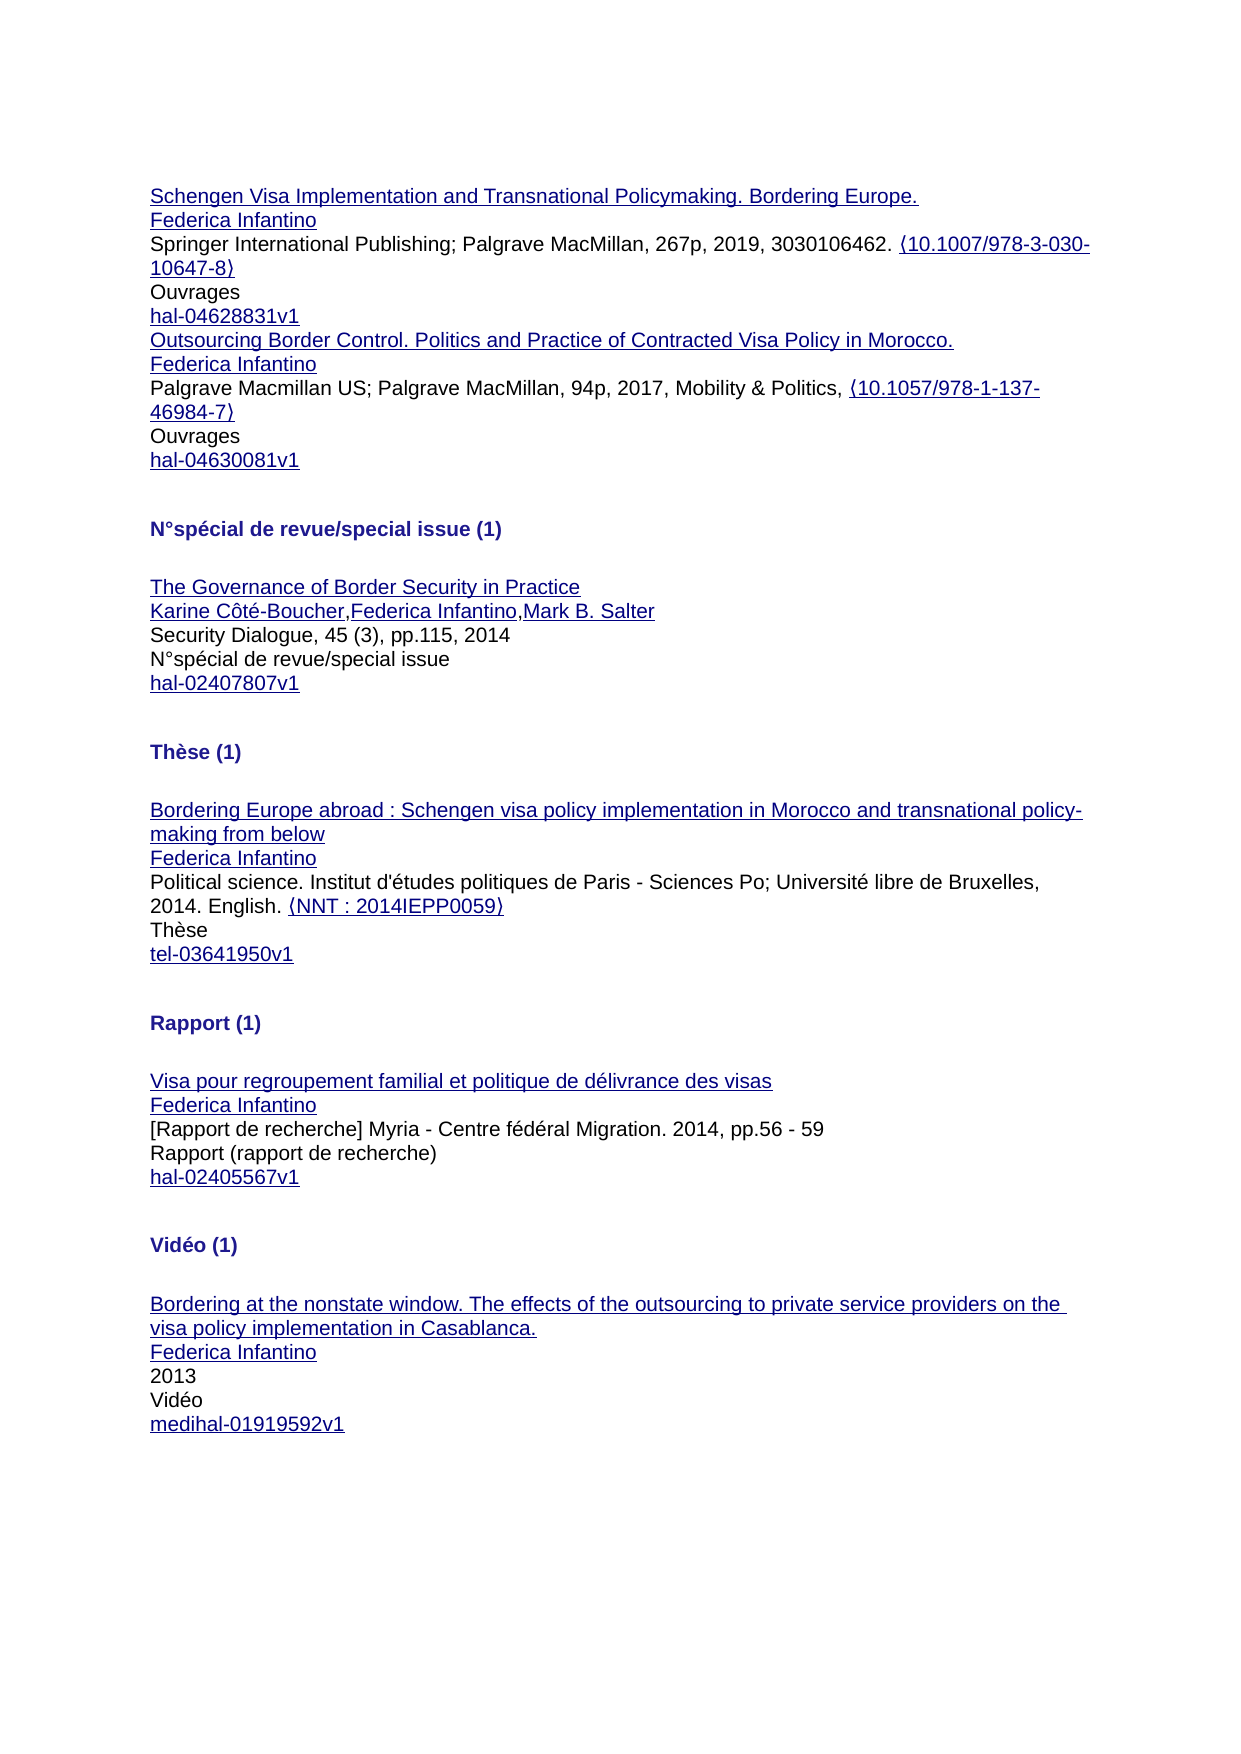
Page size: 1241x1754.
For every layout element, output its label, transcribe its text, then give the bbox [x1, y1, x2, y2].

subtitle Rapport (1) [150, 1010, 1090, 1034]
table_header Visa pour regroupement familial et politique de délivrance des visas Federica Infantino [Rapport de recherche] Myria - Centre fédéral Migration. 2014, pp.56 - 59 Rapport (rapport de recherche) hal-02405567v1 [150, 1069, 1090, 1188]
subtitle N°spécial de revue/special issue (1) [150, 517, 1090, 541]
table_cell Outsourcing Border Control. Politics and Practice of Contracted Visa Policy in Morocco. Federica Infantino Palgrave Macmillan US; Palgrave MacMillan, 94p, 2017, Mobility & Politics, ⟨10.1057/978-1-137-46984-7⟩ Ouvrages hal-04630081v1 [150, 328, 1090, 472]
subtitle Vidéo (1) [150, 1233, 1090, 1257]
table_header The Governance of Border Security in Practice Karine Côté-Boucher,Federica Infantino,Mark B. Salter Security Dialogue, 45 (3), pp.115, 2014 N°spécial de revue/special issue hal-02407807v1 [150, 575, 1090, 695]
subtitle Thèse (1) [150, 739, 1090, 763]
table_header Bordering Europe abroad : Schengen visa policy implementation in Morocco and transnational policy-making from below Federica Infantino Political science. Institut d'études politiques de Paris - Sciences Po; Université libre de Bruxelles, 2014. English. ⟨NNT : 2014IEPP0059⟩ Thèse tel-03641950v1 [150, 798, 1090, 966]
table_header Schengen Visa Implementation and Transnational Policymaking. Bordering Europe. Federica Infantino Springer International Publishing; Palgrave MacMillan, 267p, 2019, 3030106462. ⟨10.1007/978-3-030-10647-8⟩ Ouvrages hal-04628831v1 [150, 184, 1090, 328]
table_header Bordering at the nonstate window. The effects of the outsourcing to private service providers on the visa policy implementation in Casablanca. Federica Infantino 2013 Vidéo medihal-01919592v1 [150, 1292, 1090, 1435]
